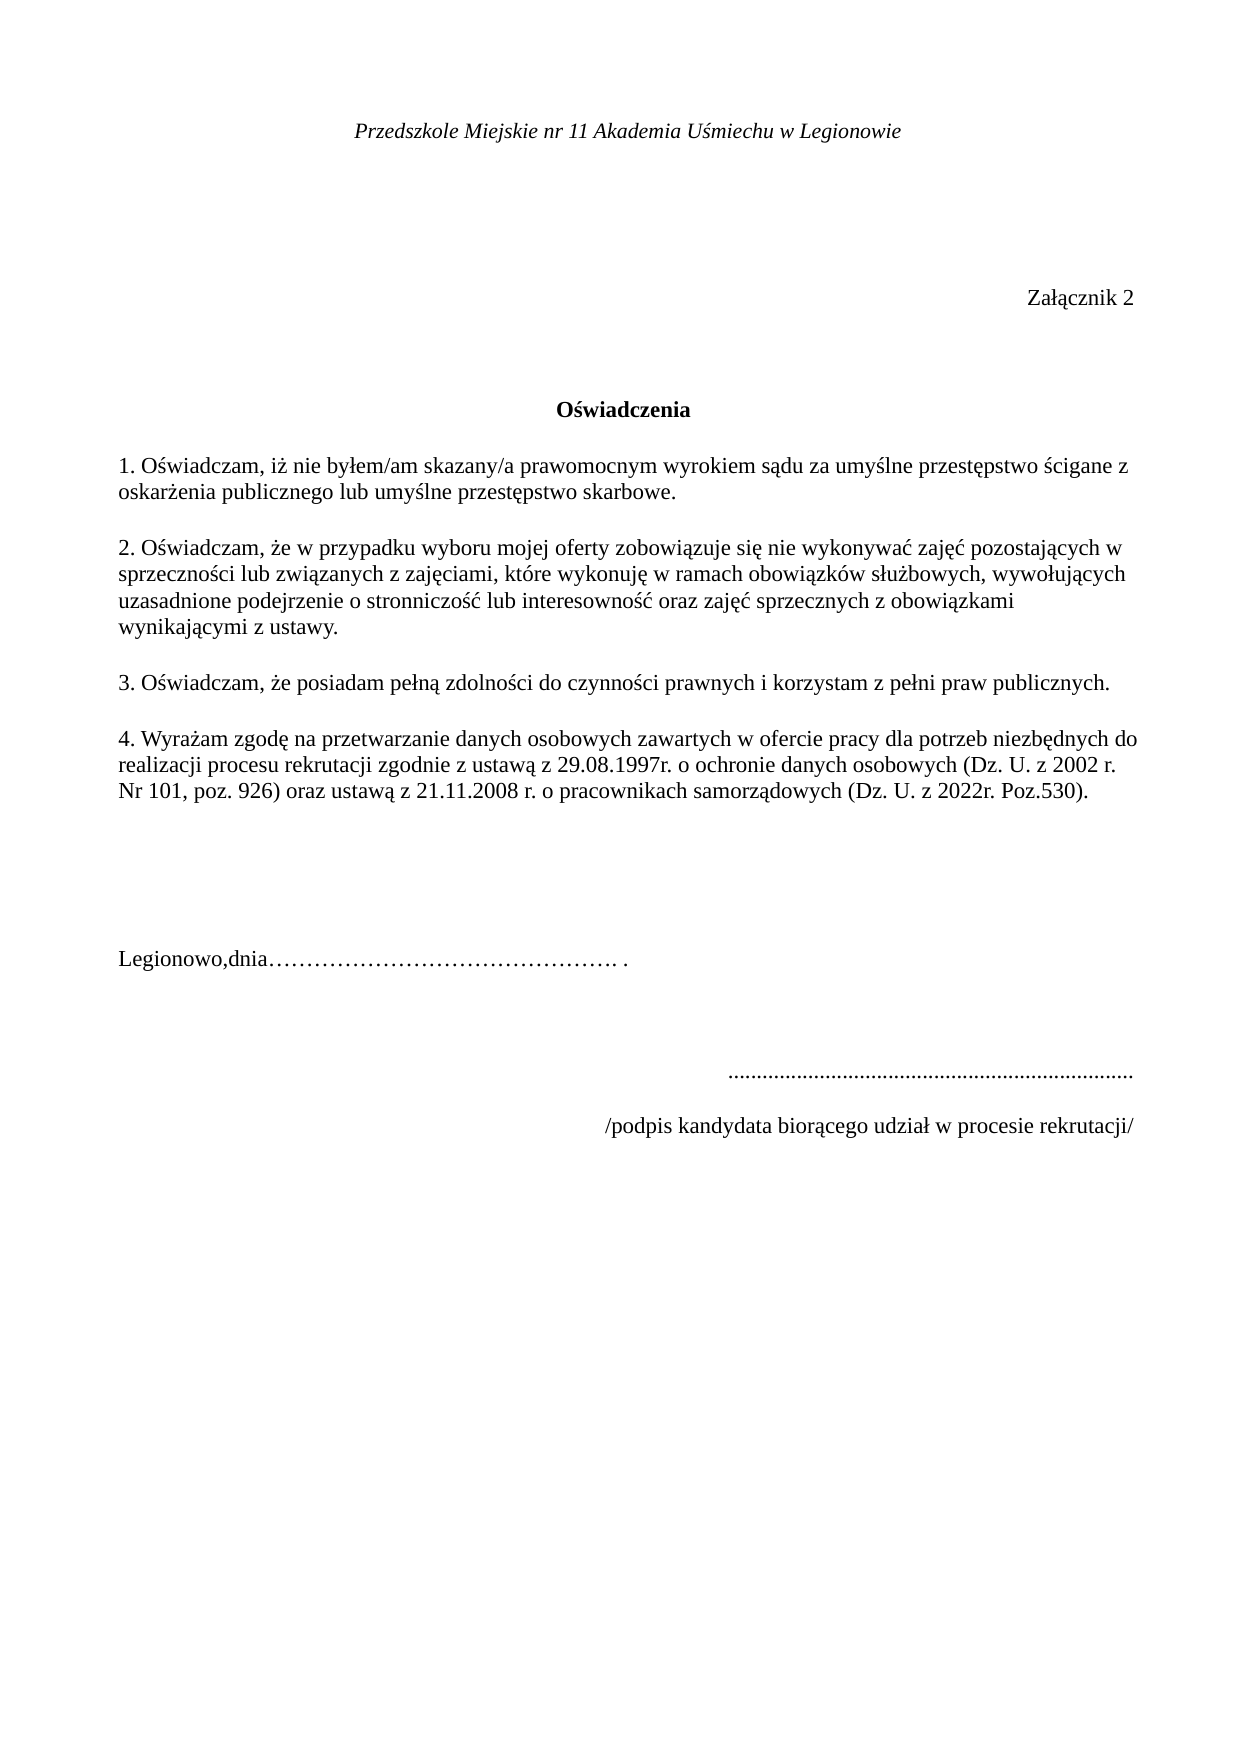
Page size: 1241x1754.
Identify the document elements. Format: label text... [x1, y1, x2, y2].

text Oświadczenia [118, 396, 1140, 422]
text /podpis kandydata biorącego udział w procesie rekrutacji/ [118, 1113, 1140, 1165]
text 2. Oświadczam, że w przypadku wyboru mojej oferty zobowiązuje się nie wykonywać zajęć pozostających w sprzeczności lub związanych z zajęciami, które wykonuję w ramach obowiązków służbowych, wywołujących uzasadnione podejrzenie o stronniczość lub interesowność oraz zajęć sprzecznych z obowiązkami wynikającymi z ustawy. [118, 534, 1140, 639]
text 4. Wyrażam zgodę na przetwarzanie danych osobowych zawartych w ofercie pracy dla potrzeb niezbędnych do realizacji procesu rekrutacji zgodnie z ustawą z 29.08.1997r. o ochronie danych osobowych (Dz. U. z 2002 r. Nr 101, poz. 926) oraz ustawą z 21.11.2008 r. o pracownikach samorządowych (Dz. U. z 2022r. Poz.530). [118, 725, 1140, 804]
text Legionowo,dnia………………………………………. . [118, 945, 1140, 971]
text Załącznik 2 [118, 284, 1140, 311]
text 1. Oświadczam, iż nie byłem/am skazany/a prawomocnym wyrokiem sądu za umyślne przestępstwo ścigane z oskarżenia publicznego lub umyślne przestępstwo skarbowe. [118, 452, 1140, 505]
text Przedszkole Miejskie nr 11 Akademia Uśmiechu w Legionowie [118, 118, 1140, 143]
text 3. Oświadczam, że posiadam pełną zdolności do czynności prawnych i korzystam z pełni praw publicznych. [118, 669, 1140, 695]
text ....................................................................... [118, 1057, 1140, 1083]
